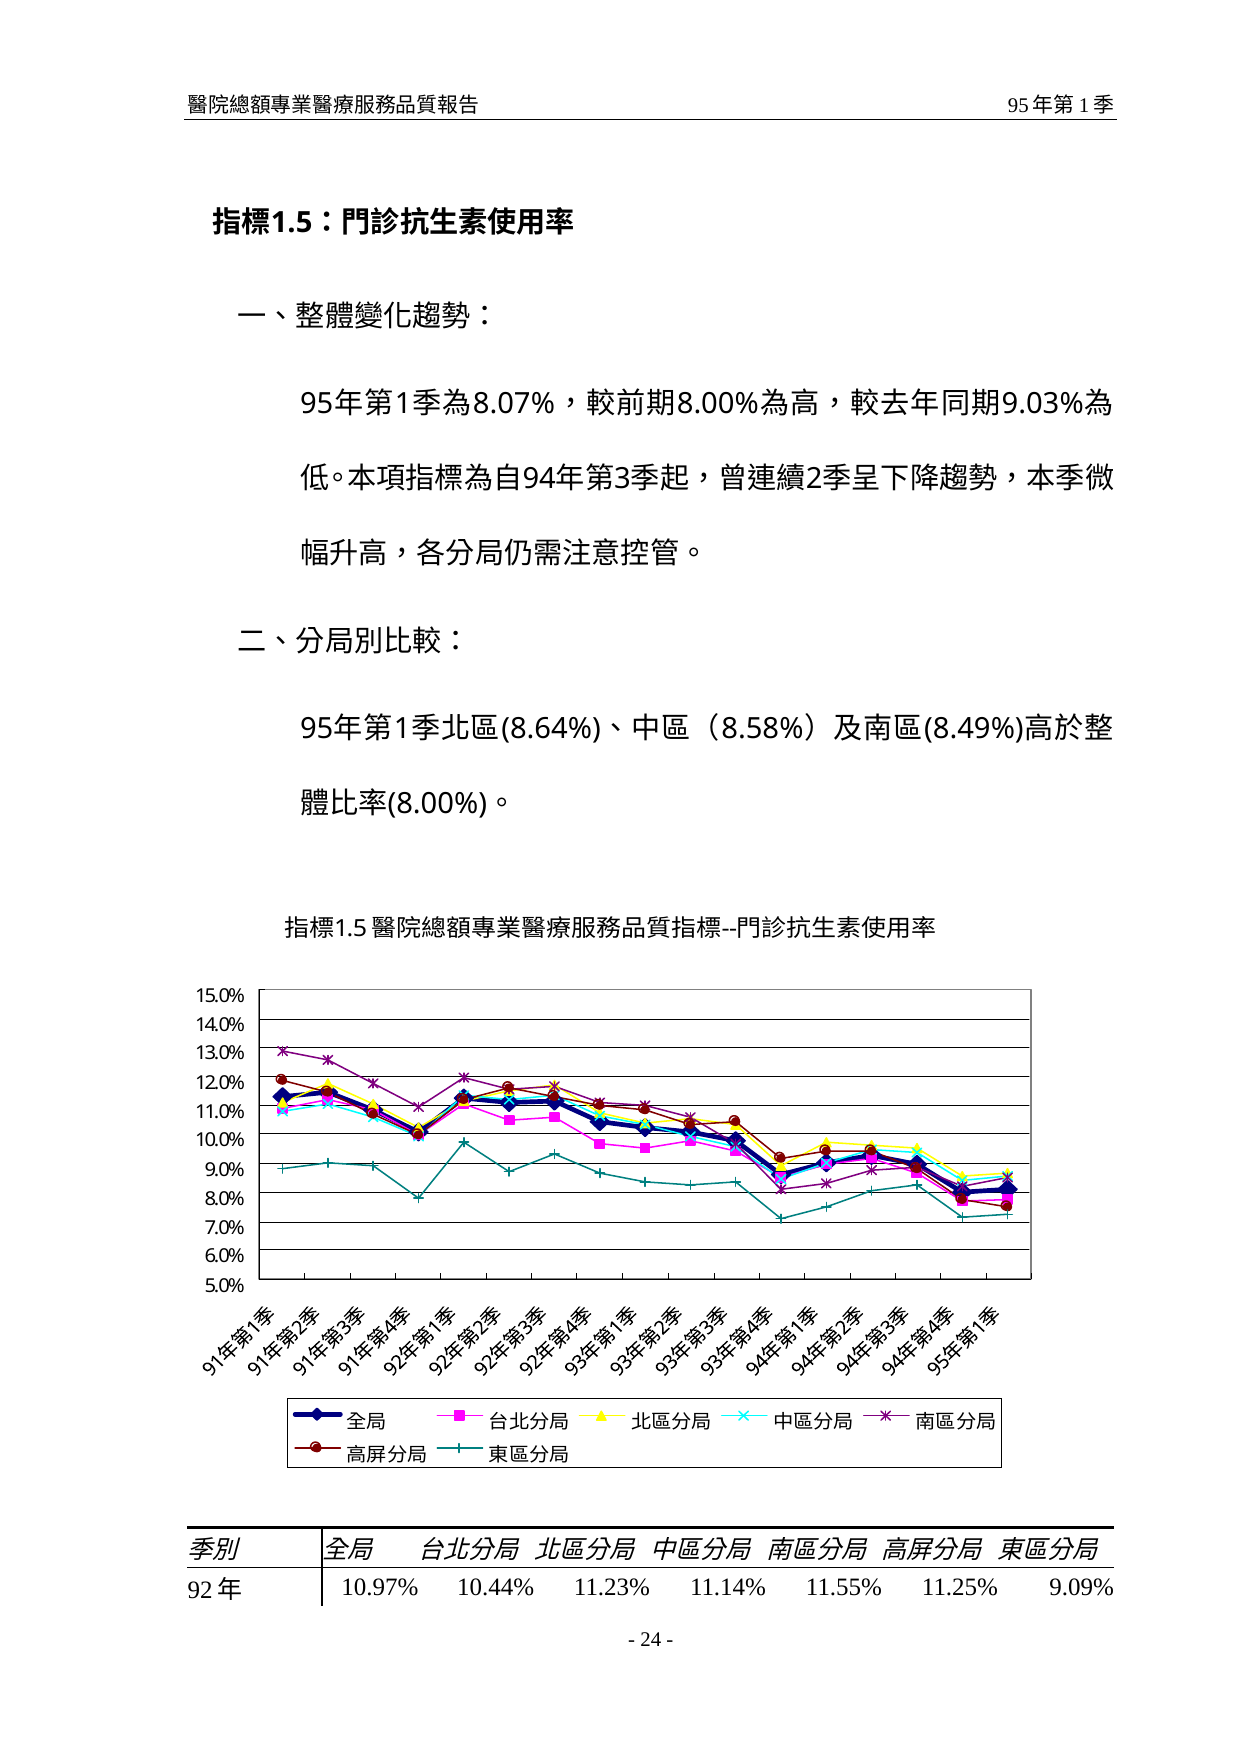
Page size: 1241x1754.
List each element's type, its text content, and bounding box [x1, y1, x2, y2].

table_header 南區分局 [766, 1529, 882, 1567]
table_cell 11.55% [766, 1568, 882, 1606]
table_cell 11.14% [650, 1568, 766, 1606]
text 95年第1季為8.07%，較前期8.00%為高，較去年同期9.03%為低。本項指標為自94年第3季起，曾連續2季呈下降趨勢，本季微幅升高，各分局仍需注意控管。 [300, 364, 1114, 589]
table_header 北區分局 [534, 1529, 650, 1567]
text 指標1.5：門診抗生素使用率 [212, 182, 1114, 257]
text 95年第1季北區(8.64%)、中區（8.58%）及南區(8.49%)高於整體比率(8.00%)。 [300, 689, 1114, 839]
table_cell 10.97% [323, 1568, 418, 1606]
table_header 季別 [187, 1529, 321, 1567]
table_header 東區分局 [998, 1529, 1113, 1567]
table_cell 11.25% [882, 1568, 998, 1606]
table_cell 92年 [187, 1568, 321, 1606]
table_header 中區分局 [650, 1529, 766, 1567]
table_header 全局 [323, 1529, 418, 1567]
table_cell 9.09% [998, 1568, 1113, 1606]
table_header 台北分局 [418, 1529, 534, 1567]
text 二、分局別比較： [237, 601, 1114, 676]
table_header 高屏分局 [882, 1529, 998, 1567]
text 一、整體變化趨勢： [237, 276, 1114, 351]
table_cell 11.23% [534, 1568, 650, 1606]
table_cell 10.44% [418, 1568, 534, 1606]
